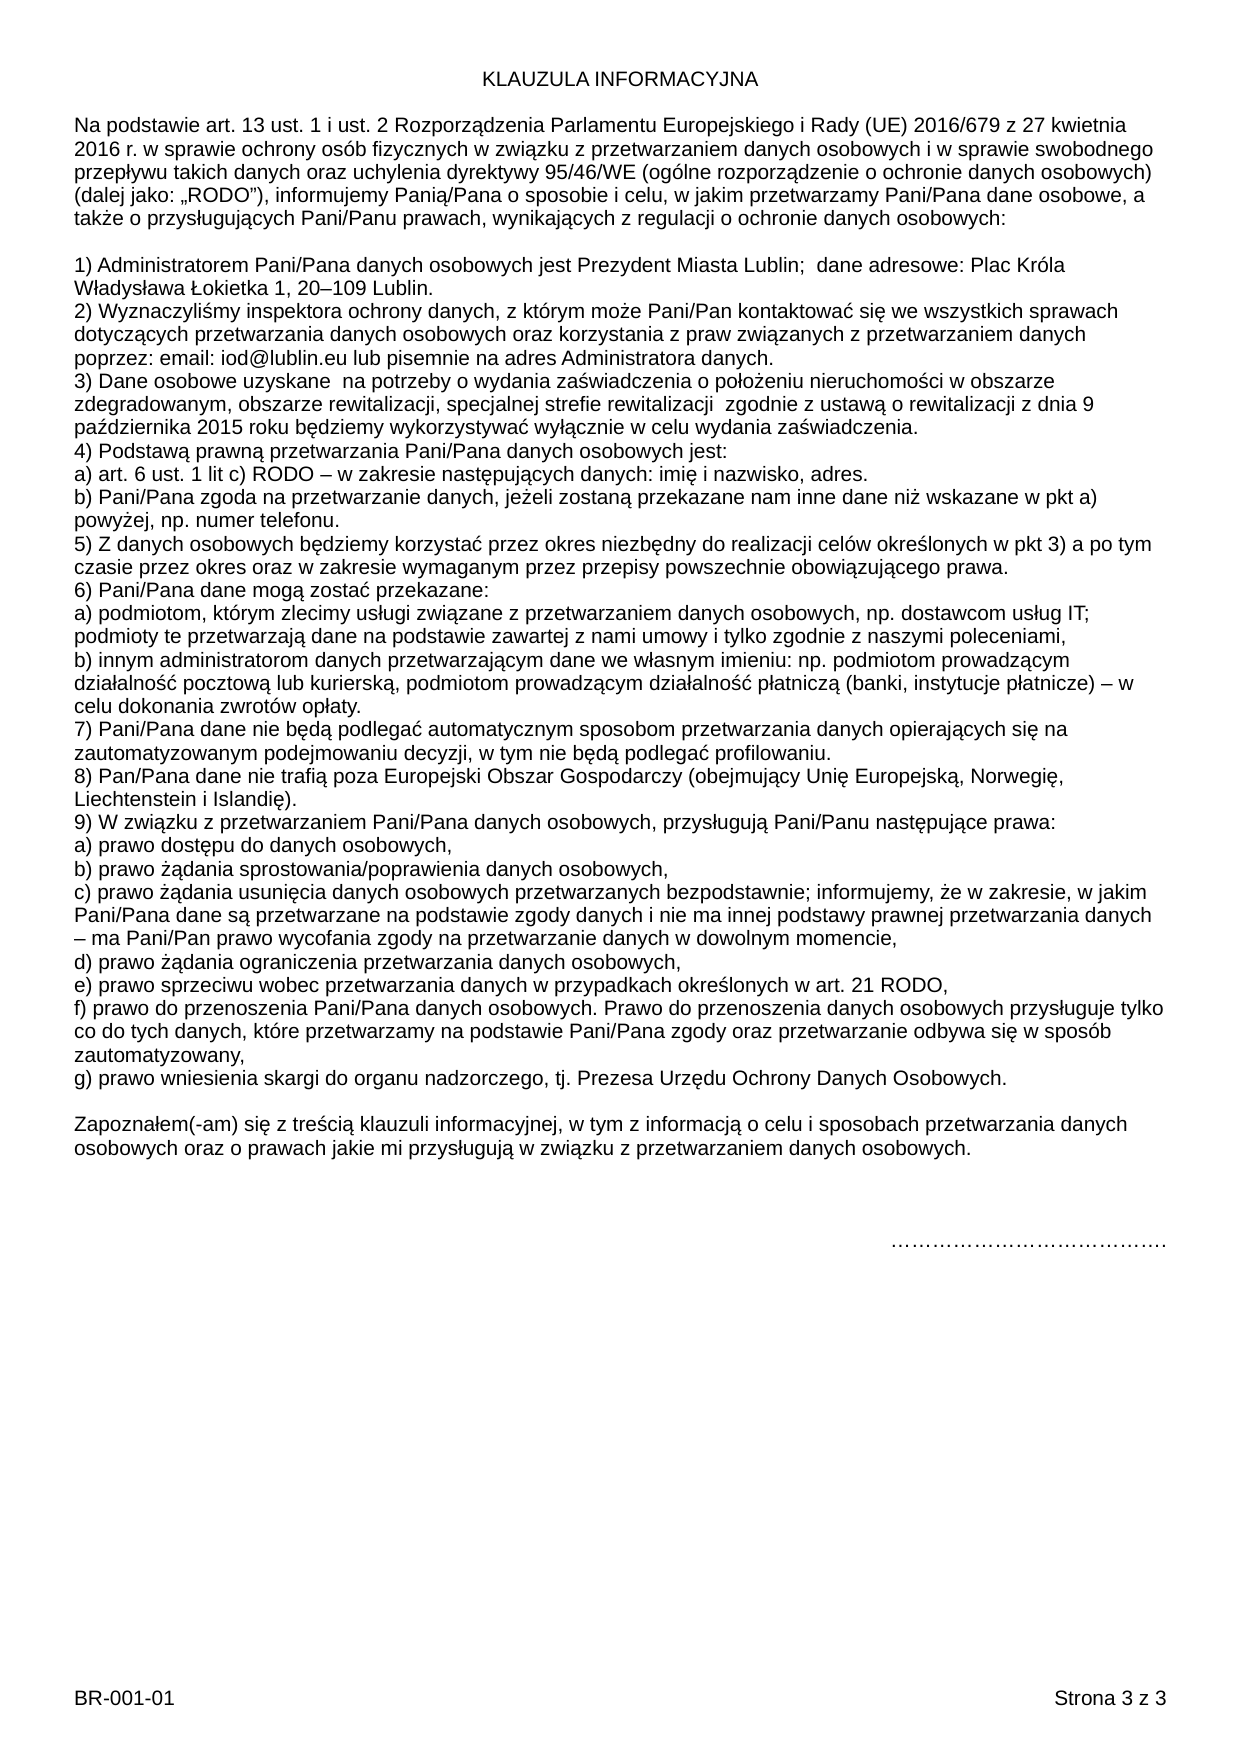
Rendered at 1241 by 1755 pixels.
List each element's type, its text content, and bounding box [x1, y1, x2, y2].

text 5) Z danych osobowych będziemy korzystać przez okres niezbędny do realizacji celów określonych w pkt 3) a po tym czasie przez okres oraz w zakresie wymaganym przez przepisy powszechnie obowiązującego prawa. [74, 532, 1166, 578]
text 7) Pani/Pana dane nie będą podlegać automatycznym sposobom przetwarzania danych opierających się na zautomatyzowanym podejmowaniu decyzji, w tym nie będą podlegać profilowaniu. [74, 718, 1166, 764]
text f) prawo do przenoszenia Pani/Pana danych osobowych. Prawo do przenoszenia danych osobowych przysługuje tylko co do tych danych, które przetwarzamy na podstawie Pani/Pana zgody oraz przetwarzanie odbywa się w sposób zautomatyzowany, [74, 997, 1166, 1066]
text c) prawo żądania usunięcia danych osobowych przetwarzanych bezpodstawnie; informujemy, że w zakresie, w jakim Pani/Pana dane są przetwarzane na podstawie zgody danych i nie ma innej podstawy prawnej przetwarzania danych – ma Pani/Pan prawo wycofania zgody na przetwarzanie danych w dowolnym momencie, [74, 881, 1166, 950]
text a) podmiotom, którym zlecimy usługi związane z przetwarzaniem danych osobowych, np. dostawcom usług IT; podmioty te przetwarzają dane na podstawie zawartej z nami umowy i tylko zgodnie z naszymi poleceniami, [74, 602, 1166, 648]
text 4) Podstawą prawną przetwarzania Pani/Pana danych osobowych jest: [74, 439, 1166, 462]
text Na podstawie art. 13 ust. 1 i ust. 2 Rozporządzenia Parlamentu Europejskiego i Rady (UE) 2016/679 z 27 kwietnia 2016 r. w sprawie ochrony osób fizycznych w związku z przetwarzaniem danych osobowych i w sprawie swobodnego przepływu takich danych oraz uchylenia dyrektywy 95/46/WE (ogólne rozporządzenie o ochronie danych osobowych) (dalej jako: „RODO”), informujemy Panią/Pana o sposobie i celu, w jakim przetwarzamy Pani/Pana dane osobowe, a także o przysługujących Pani/Panu prawach, wynikających z regulacji o ochronie danych osobowych: [74, 114, 1166, 230]
text 2) Wyznaczyliśmy inspektora ochrony danych, z którym może Pani/Pan kontaktować się we wszystkich sprawach dotyczących przetwarzania danych osobowych oraz korzystania z praw związanych z przetwarzaniem danych poprzez: email: iod@lublin.eu lub pisemnie na adres Administratora danych. [74, 300, 1166, 369]
text a) art. 6 ust. 1 lit c) RODO – w zakresie następujących danych: imię i nazwisko, adres. [74, 462, 1166, 486]
text 9) W związku z przetwarzaniem Pani/Pana danych osobowych, przysługują Pani/Panu następujące prawa: [74, 811, 1166, 834]
text …………………………………. [74, 1229, 1166, 1252]
text d) prawo żądania ograniczenia przetwarzania danych osobowych, [74, 950, 1166, 973]
text b) innym administratorom danych przetwarzającym dane we własnym imieniu: np. podmiotom prowadzącym działalność pocztową lub kurierską, podmiotom prowadzącym działalność płatniczą (banki, instytucje płatnicze) – w celu dokonania zwrotów opłaty. [74, 648, 1166, 718]
text 3) Dane osobowe uzyskane na potrzeby o wydania zaświadczenia o położeniu nieruchomości w obszarze zdegradowanym, obszarze rewitalizacji, specjalnej strefie rewitalizacji zgodnie z ustawą o rewitalizacji z dnia 9 października 2015 roku będziemy wykorzystywać wyłącznie w celu wydania zaświadczenia. [74, 369, 1166, 439]
text KLAUZULA INFORMACYJNA [74, 67, 1166, 91]
text b) Pani/Pana zgoda na przetwarzanie danych, jeżeli zostaną przekazane nam inne dane niż wskazane w pkt a) powyżej, np. numer telefonu. [74, 486, 1166, 532]
text 8) Pan/Pana dane nie trafią poza Europejski Obszar Gospodarczy (obejmujący Unię Europejską, Norwegię, Liechtenstein i Islandię). [74, 764, 1166, 811]
text Zapoznałem(-am) się z treścią klauzuli informacyjnej, w tym z informacją o celu i sposobach przetwarzania danych osobowych oraz o prawach jakie mi przysługują w związku z przetwarzaniem danych osobowych. [74, 1113, 1166, 1159]
text 1) Administratorem Pani/Pana danych osobowych jest Prezydent Miasta Lublin; dane adresowe: Plac Króla Władysława Łokietka 1, 20–109 Lublin. [74, 253, 1166, 300]
text 6) Pani/Pana dane mogą zostać przekazane: [74, 578, 1166, 602]
text a) prawo dostępu do danych osobowych, [74, 834, 1166, 857]
text g) prawo wniesienia skargi do organu nadzorczego, tj. Prezesa Urzędu Ochrony Danych Osobowych. [74, 1066, 1166, 1089]
text e) prawo sprzeciwu wobec przetwarzania danych w przypadkach określonych w art. 21 RODO, [74, 973, 1166, 997]
text b) prawo żądania sprostowania/poprawienia danych osobowych, [74, 857, 1166, 881]
